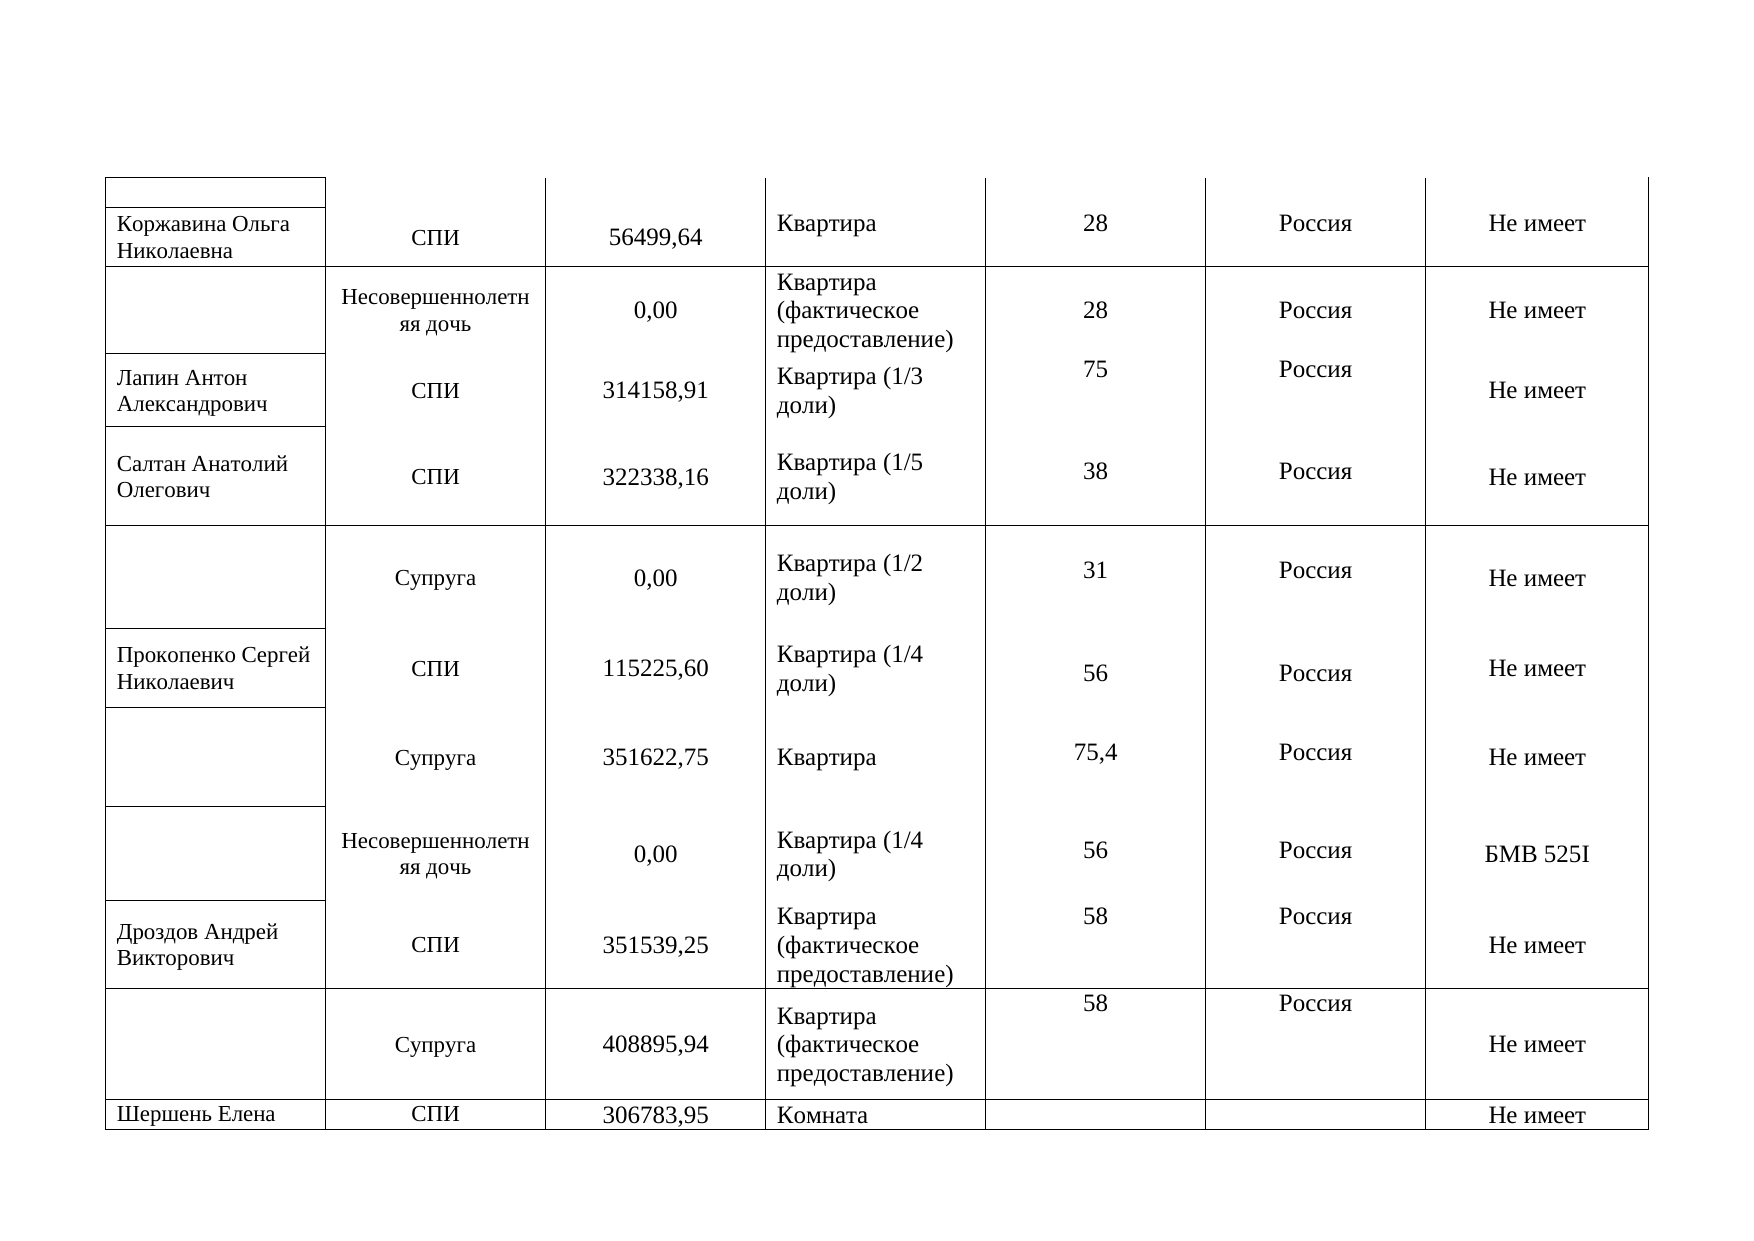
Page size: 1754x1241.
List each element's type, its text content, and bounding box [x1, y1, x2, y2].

table_cell 314158,91 [546, 353, 765, 426]
table_cell 56499,64 [546, 207, 765, 266]
table_cell 56 [986, 628, 1205, 707]
table_cell Квартира (1/4 доли) [766, 628, 985, 707]
table_cell Несовершеннолетняя дочь [326, 806, 545, 900]
table_cell Россия [1206, 707, 1425, 806]
table_cell Супруга [326, 526, 545, 628]
table_cell Квартира (1/2 доли) [766, 526, 985, 628]
table_cell [765, 177, 985, 207]
table_cell Супруга [326, 989, 545, 1099]
table_cell Россия [1206, 628, 1425, 707]
table_cell Супруга [326, 707, 545, 806]
table_cell 58 [986, 900, 1205, 987]
table_cell [106, 267, 325, 353]
table_cell [545, 177, 765, 207]
table_cell [985, 177, 1205, 207]
table_cell Не имеет [1426, 353, 1648, 426]
table_cell [106, 989, 325, 1099]
table_cell Квартира [766, 207, 985, 266]
table_cell Коржавина Ольга Николаевна [106, 208, 325, 266]
table_cell 58 [986, 989, 1205, 1099]
table_cell Не имеет [1426, 1100, 1648, 1129]
table_cell 75 [986, 353, 1205, 426]
table_cell Квартира (фактическое предоставление) [766, 989, 985, 1099]
table_cell 0,00 [546, 526, 765, 628]
table_cell 0,00 [546, 267, 765, 353]
table_cell 322338,16 [546, 426, 765, 525]
table_cell [326, 177, 545, 207]
table_cell [1206, 1100, 1425, 1129]
table_cell Прокопенко Сергей Николаевич [106, 629, 325, 707]
table_cell Квартира [766, 707, 985, 806]
table_cell [106, 807, 325, 900]
table_cell СПИ [326, 207, 545, 266]
table_cell Не имеет [1426, 900, 1648, 987]
table_cell Квартира (фактическое предоставление) [766, 267, 985, 353]
table_cell Россия [1206, 267, 1425, 353]
table_cell [106, 178, 325, 207]
table_cell 0,00 [546, 806, 765, 900]
table_cell Лапин Антон Александрович [106, 354, 325, 426]
table_cell СПИ [326, 353, 545, 426]
table_cell Россия [1206, 806, 1425, 900]
table_cell Россия [1206, 207, 1425, 266]
table_cell [1425, 177, 1648, 207]
table_cell [106, 526, 325, 628]
table_cell 351539,25 [546, 900, 765, 987]
table_cell Россия [1206, 526, 1425, 628]
table_cell Россия [1206, 900, 1425, 987]
table_cell Несовершеннолетняя дочь [326, 267, 545, 353]
table_cell Не имеет [1426, 207, 1648, 266]
table_cell 31 [986, 526, 1205, 628]
table_cell Не имеет [1426, 628, 1648, 707]
table_cell 56 [986, 806, 1205, 900]
table_cell Квартира (1/3 доли) [766, 353, 985, 426]
table_cell 115225,60 [546, 628, 765, 707]
table_cell БМВ 525I [1426, 806, 1648, 900]
table_cell Не имеет [1426, 526, 1648, 628]
table_cell Салтан Анатолий Олегович [106, 427, 325, 525]
table_cell Россия [1206, 426, 1425, 525]
table_cell Не имеет [1426, 426, 1648, 525]
table_cell 28 [986, 207, 1205, 266]
table_cell Не имеет [1426, 707, 1648, 806]
table_cell 408895,94 [546, 989, 765, 1099]
table_cell [986, 1100, 1205, 1129]
table_cell Шершень Елена [106, 1100, 325, 1129]
table_cell 28 [986, 267, 1205, 353]
table_cell Не имеет [1426, 989, 1648, 1099]
table_cell 75,4 [986, 707, 1205, 806]
table_cell [1205, 177, 1425, 207]
table_cell 351622,75 [546, 707, 765, 806]
table_cell Квартира (1/5 доли) [766, 426, 985, 525]
table_cell Россия [1206, 353, 1425, 426]
table_cell Россия [1206, 989, 1425, 1099]
table_cell 38 [986, 426, 1205, 525]
table_cell Комната [766, 1100, 985, 1129]
table_cell Квартира (1/4 доли) [766, 806, 985, 900]
table_cell СПИ [326, 426, 545, 525]
table_cell Квартира (фактическое предоставление) [766, 900, 985, 987]
table_cell СПИ [326, 900, 545, 987]
table_cell Не имеет [1426, 267, 1648, 353]
table_cell [106, 708, 325, 806]
table_cell 306783,95 [546, 1100, 765, 1129]
table_cell Дроздов Андрей Викторович [106, 901, 325, 987]
table_cell СПИ [326, 1100, 545, 1129]
table_cell СПИ [326, 628, 545, 707]
